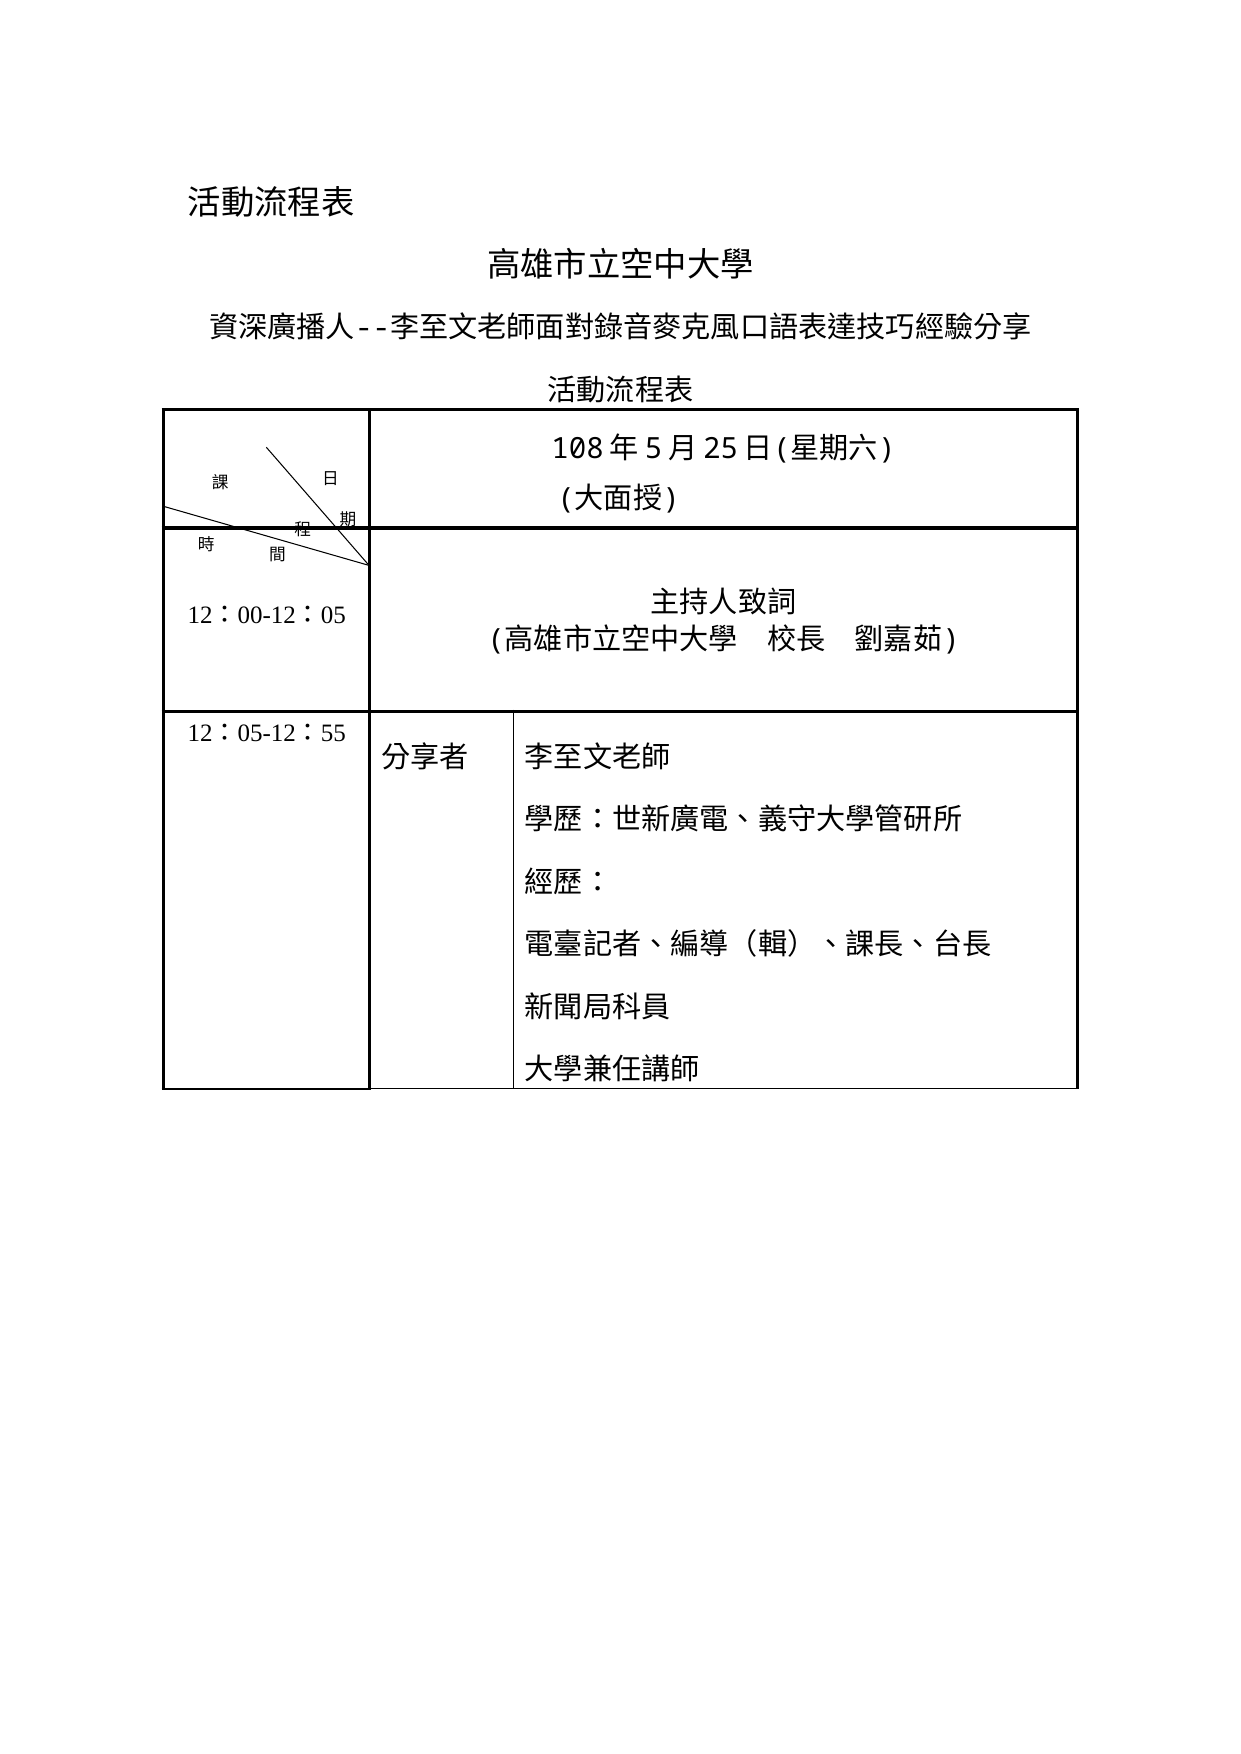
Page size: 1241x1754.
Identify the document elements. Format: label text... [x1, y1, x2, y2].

text 資深廣播人--李至文老師面對錄音麥克風口語表達技巧經驗分享 [187, 283, 1053, 346]
table_header [165, 508, 226, 526]
table_cell 主持人致詞 (高雄市立空中大學 校長 劉嘉茹) [371, 530, 1076, 709]
text 活動流程表 [187, 158, 1053, 221]
text 高雄市立空中大學 [187, 221, 1053, 283]
text 活動流程表 [187, 346, 1053, 408]
table_cell 李至文老師 學歷：世新廣電、義守大學管研所 經歷： 電臺記者、編導（輯）、課長、台長 新聞局科員 大學兼任講師 [514, 713, 1076, 1088]
table_cell 12：05-12：55 [165, 713, 368, 1088]
table_cell 分享者 [371, 713, 513, 1088]
table_header [165, 411, 368, 526]
table_header 108年5月25日(星期六) (大面授) [371, 411, 1076, 526]
table_cell 12：00-12：05 [165, 530, 368, 709]
